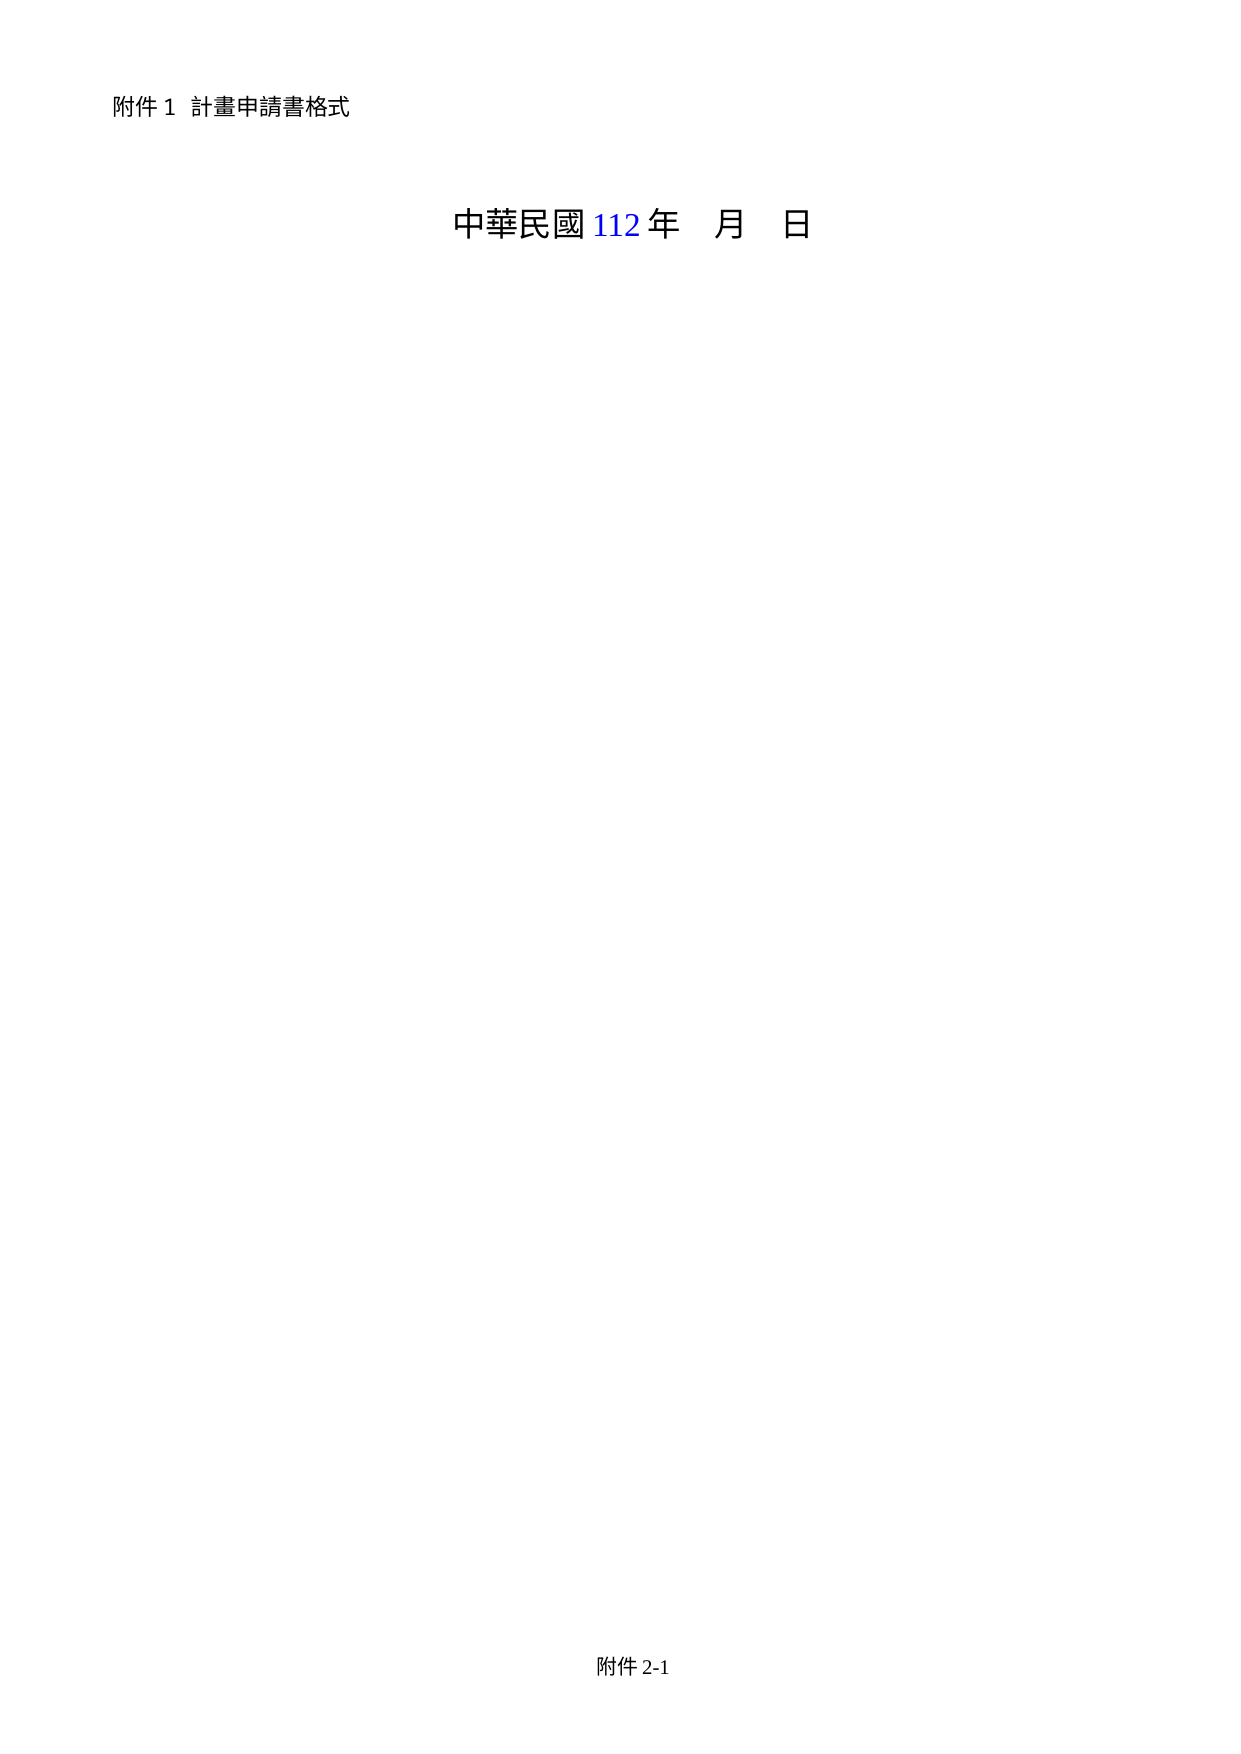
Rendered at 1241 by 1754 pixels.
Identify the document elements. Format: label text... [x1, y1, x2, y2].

text 中華民國112年 月 日 [112, 180, 1153, 242]
